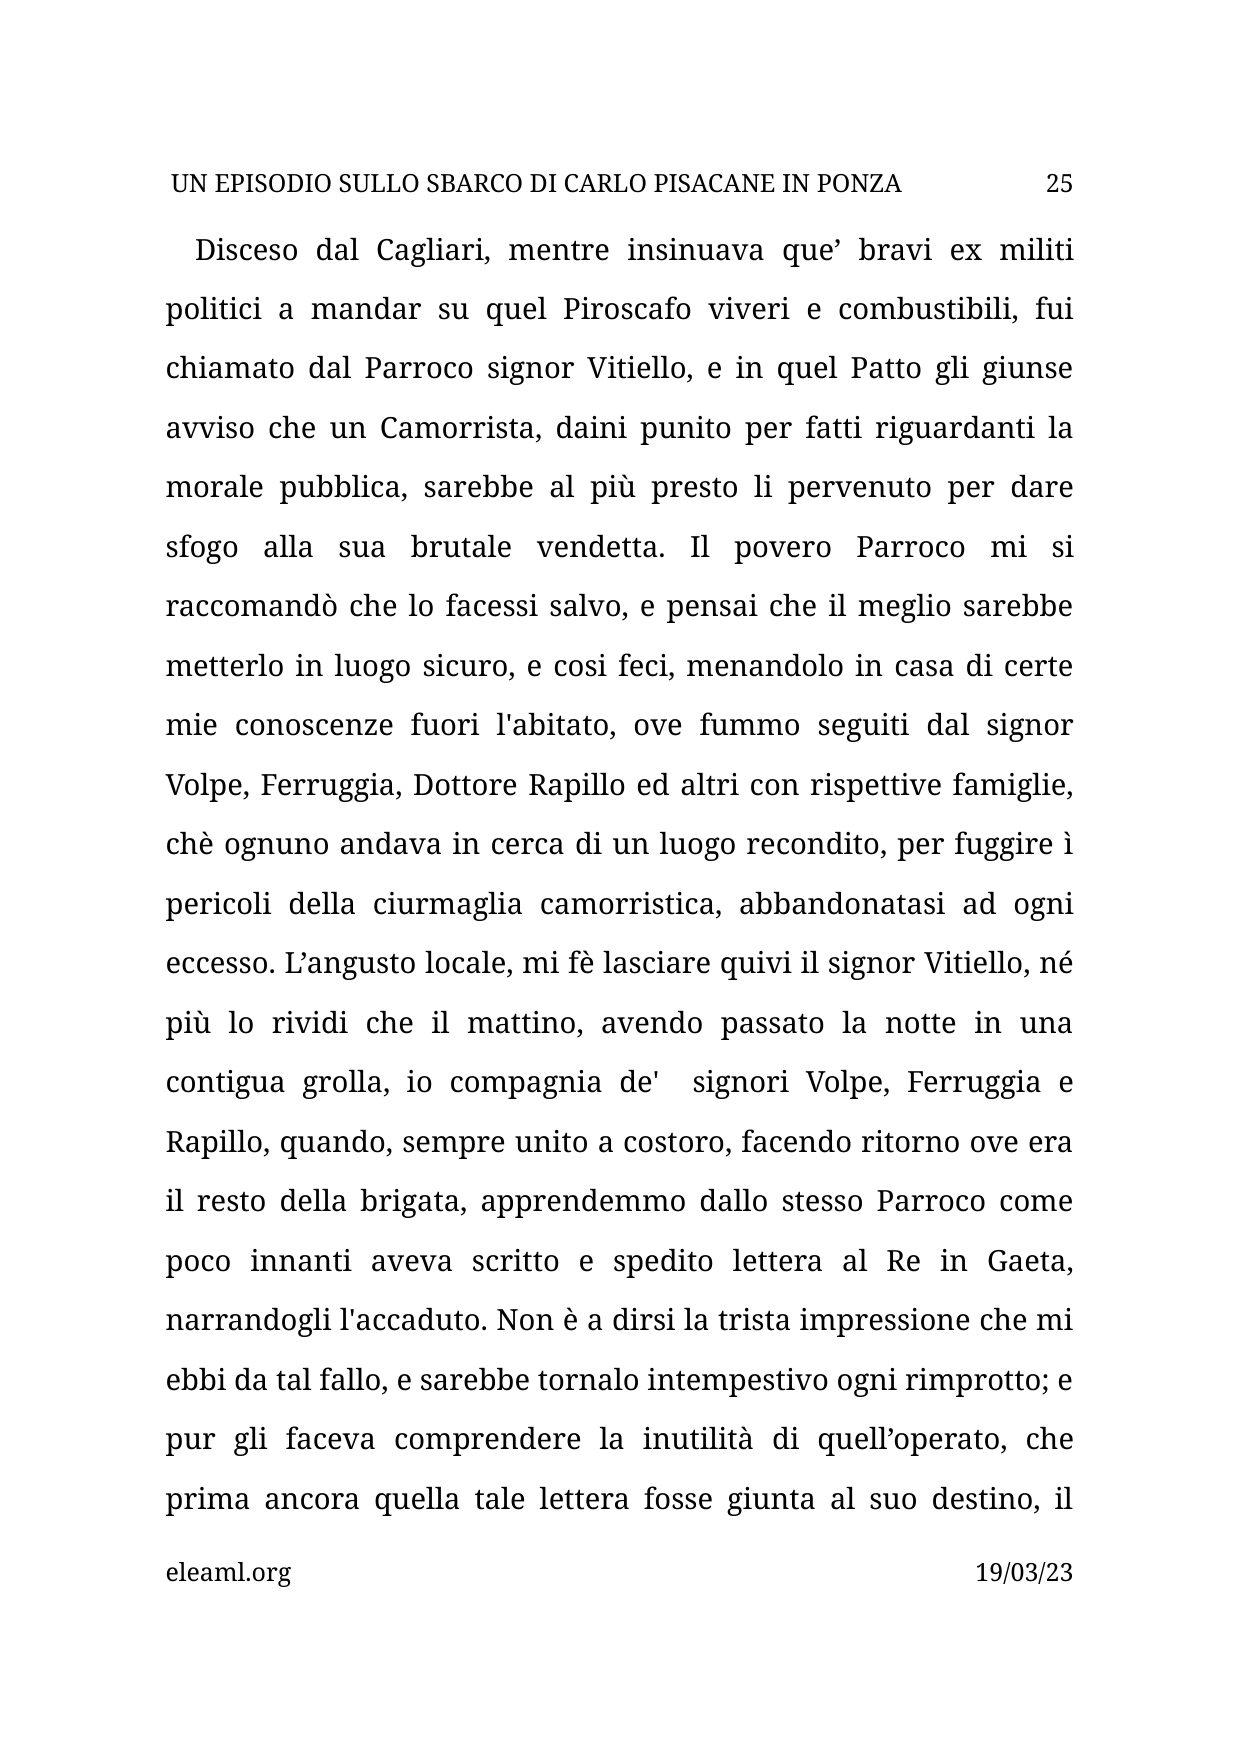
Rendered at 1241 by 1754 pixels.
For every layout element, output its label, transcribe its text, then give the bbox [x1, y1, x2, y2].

text Disceso dal Cagliari, mentre insinuava que’ bravi ex militi politici a mandar su quel Piroscafo viveri e combustibili, fui chiamato dal Parroco signor Vitiello, e in quel Patto gli giunse avviso che un Camorrista, daini punito per fatti riguardanti la morale pubblica, sarebbe al più presto li pervenuto per dare sfogo alla sua brutale vendetta. Il povero Parroco mi si raccomandò che lo facessi salvo, e pensai che il meglio sarebbe metterlo in luogo sicuro, e cosi feci, menandolo in casa di certe mie conoscenze fuori l'abitato, ove fummo seguiti dal signor Volpe, Ferruggia, Dottore Rapillo ed altri con rispettive famiglie, chè ognuno andava in cerca di un luogo recondito, per fuggire ì pericoli della ciurmaglia camorristica, abbandonatasi ad ogni eccesso. L’angusto locale, mi fè lasciare quivi il signor Vitiello, né più lo rividi che il mattino, avendo passato la notte in una contigua grolla, io compagnia de' signori Volpe, Ferruggia e Rapillo, quando, sempre unito a costoro, facendo ritorno ove era il resto della brigata, apprendemmo dallo stesso Parroco come poco innanti aveva scritto e spedito lettera al Re in Gaeta, narrandogli l'accaduto. Non è a dirsi la trista impressione che mi ebbi da tal fallo, e sarebbe tornalo intempestivo ogni rimprotto; e pur gli faceva comprendere la inutilità di quell’operato, che prima ancora quella tale lettera fosse giunta al suo destino, il [165, 229, 1075, 1518]
